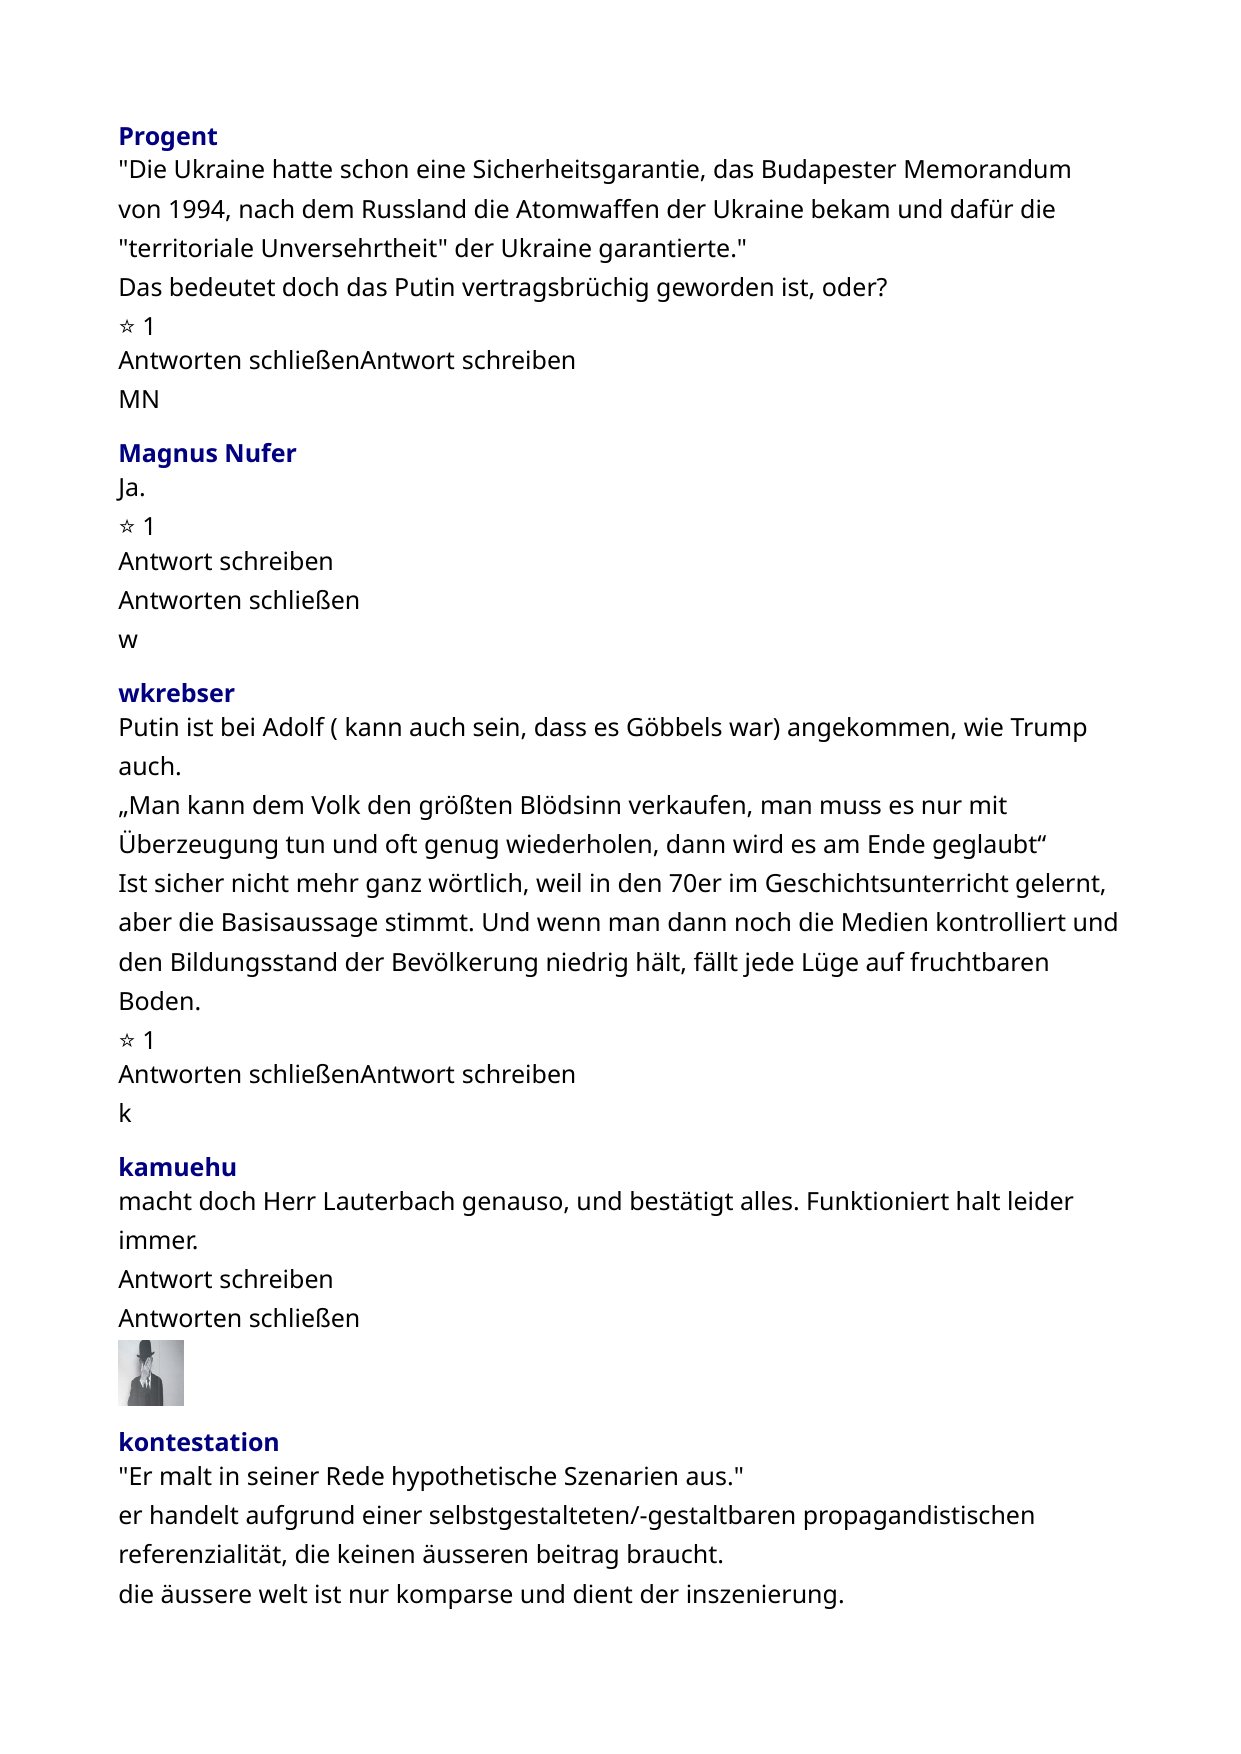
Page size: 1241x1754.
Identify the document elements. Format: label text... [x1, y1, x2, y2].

text Putin ist bei Adolf ( kann auch sein, dass es Göbbels war) angekommen, wie Trump auch. „Man kann dem Volk den größten Blödsinn verkaufen, man muss es nur mit Überzeugung tun und oft genug wiederholen, dann wird es am Ende geglaubt“ Ist sicher nicht mehr ganz wörtlich, weil in den 70er im Geschichtsunterricht gelernt, aber die Basisaussage stimmt. Und wenn man dann noch die Medien kontrolliert und den Bildungsstand der Bevölkerung niedrig hält, fällt jede Lüge auf fruchtbaren Boden. [118, 709, 1122, 1017]
subtitle wkrebser [118, 675, 1122, 709]
text Antworten schließen [118, 582, 1122, 616]
text "Die Ukraine hatte schon eine Sicherheitsgarantie, das Budapester Memorandum von 1994, nach dem Russland die Atomwaffen der Ukraine bekam und dafür die "territoriale Unversehrtheit" der Ukraine garantierte." [118, 152, 1122, 264]
text Antworten schließen [118, 1301, 1122, 1335]
subtitle Magnus Nufer [118, 436, 1122, 470]
text w [118, 621, 1122, 656]
text ⭐️ 1 [118, 309, 1122, 343]
text Ja. [118, 470, 1122, 504]
text macht doch Herr Lauterbach genauso, und bestätigt alles. Funktioniert halt leider immer. [118, 1184, 1122, 1257]
text Antworten schließenAntwort schreiben [118, 343, 1122, 377]
subtitle kontestation [118, 1425, 1122, 1459]
text MN [118, 382, 1122, 416]
text k [118, 1096, 1122, 1130]
subtitle Progent [118, 118, 1122, 152]
text Antworten schließenAntwort schreiben [118, 1057, 1122, 1091]
text ⭐️ 1 [118, 1023, 1122, 1057]
text die äussere welt ist nur komparse und dient der inszenierung. [118, 1576, 1122, 1610]
text Das bedeutet doch das Putin vertragsbrüchig geworden ist, oder? [118, 270, 1122, 304]
picture [118, 1340, 184, 1406]
text ⭐️ 1 [118, 509, 1122, 543]
text "Er malt in seiner Rede hypothetische Szenarien aus." [118, 1459, 1122, 1493]
text Antwort schreiben [118, 543, 1122, 577]
subtitle kamuehu [118, 1149, 1122, 1184]
text er handelt aufgrund einer selbstgestalteten/-gestaltbaren propagandistischen referenzialität, die keinen äusseren beitrag braucht. [118, 1498, 1122, 1571]
text Antwort schreiben [118, 1262, 1122, 1296]
